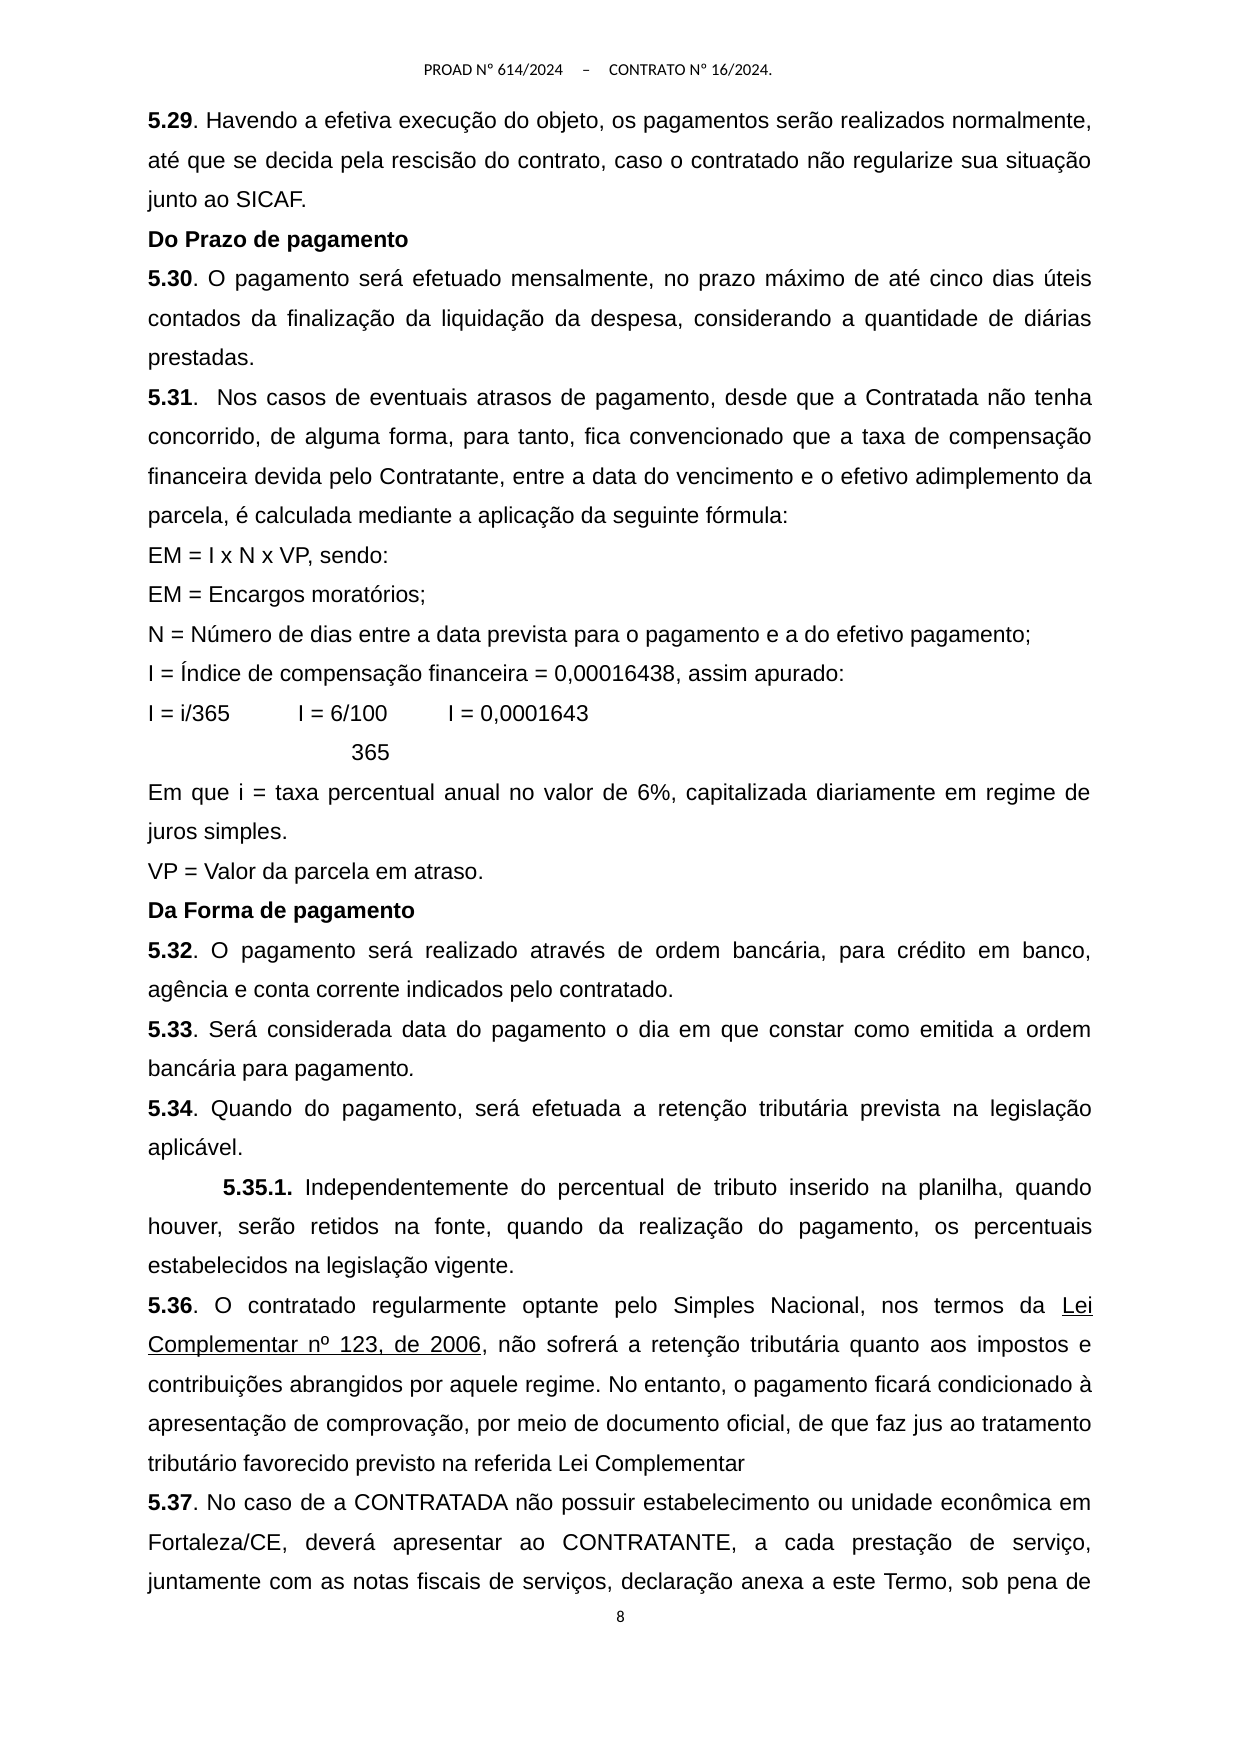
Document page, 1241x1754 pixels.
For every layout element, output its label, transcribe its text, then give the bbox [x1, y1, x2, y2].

text I = Índice de compensação financeira = 0,00016438, assim apurado: [148, 660, 1092, 687]
text EM = I x N x VP, sendo: [148, 542, 1092, 568]
text 5.33. Será considerada data do pagamento o dia em que constar como emitida a ordem bancária para pagamento. [148, 1016, 1092, 1081]
text Em que i = taxa percentual anual no valor de 6%, capitalizada diariamente em regime de juros simples. [148, 779, 1092, 844]
text Da Forma de pagamento [148, 897, 1092, 923]
text 5.32. O pagamento será realizado através de ordem bancária, para crédito em banco, agência e conta corrente indicados pelo contratado. [148, 937, 1092, 1002]
text I = i/365 I = 6/100 I = 0,0001643 [148, 700, 1092, 726]
text 365 [148, 739, 1092, 766]
text 5.30. O pagamento será efetuado mensalmente, no prazo máximo de até cinco dias úteis contados da finalização da liquidação da despesa, considerando a quantidade de diárias prestadas. [148, 265, 1092, 371]
text 5.34. Quando do pagamento, será efetuada a retenção tributária prevista na legislação aplicável. [148, 1094, 1092, 1160]
text N = Número de dias entre a data prevista para o pagamento e a do efetivo pagamento; [148, 621, 1092, 647]
text 5.36. O contratado regularmente optante pelo Simples Nacional, nos termos da Lei Complementar nº 123, de 2006, não sofrerá a retenção tributária quanto aos impostos e contribuições abrangidos por aquele regime. No entanto, o pagamento ficará condicionado à apresentação de comprovação, por meio de documento oficial, de que faz jus ao tratamento tributário favorecido previsto na referida Lei Complementar [148, 1292, 1092, 1476]
text EM = Encargos moratórios; [148, 581, 1092, 608]
text 5.35.1. Independentemente do percentual de tributo inserido na planilha, quando houver, serão retidos na fonte, quando da realização do pagamento, os percentuais estabelecidos na legislação vigente. [148, 1173, 1092, 1279]
text 5.31. Nos casos de eventuais atrasos de pagamento, desde que a Contratada não tenha concorrido, de alguma forma, para tanto, fica convencionado que a taxa de compensação financeira devida pelo Contratante, entre a data do vencimento e o efetivo adimplemento da parcela, é calculada mediante a aplicação da seguinte fórmula: [148, 384, 1092, 529]
text Do Prazo de pagamento [148, 226, 1092, 252]
text 5.37. No caso de a CONTRATADA não possuir estabelecimento ou unidade econômica em Fortaleza/CE, deverá apresentar ao CONTRATANTE, a cada prestação de serviço, juntamente com as notas fiscais de serviços, declaração anexa a este Termo, sob pena de [148, 1489, 1092, 1594]
text VP = Valor da parcela em atraso. [148, 858, 1092, 884]
text 5.29. Havendo a efetiva execução do objeto, os pagamentos serão realizados normalmente, até que se decida pela rescisão do contrato, caso o contratado não regularize sua situação junto ao SICAF. [148, 107, 1092, 213]
